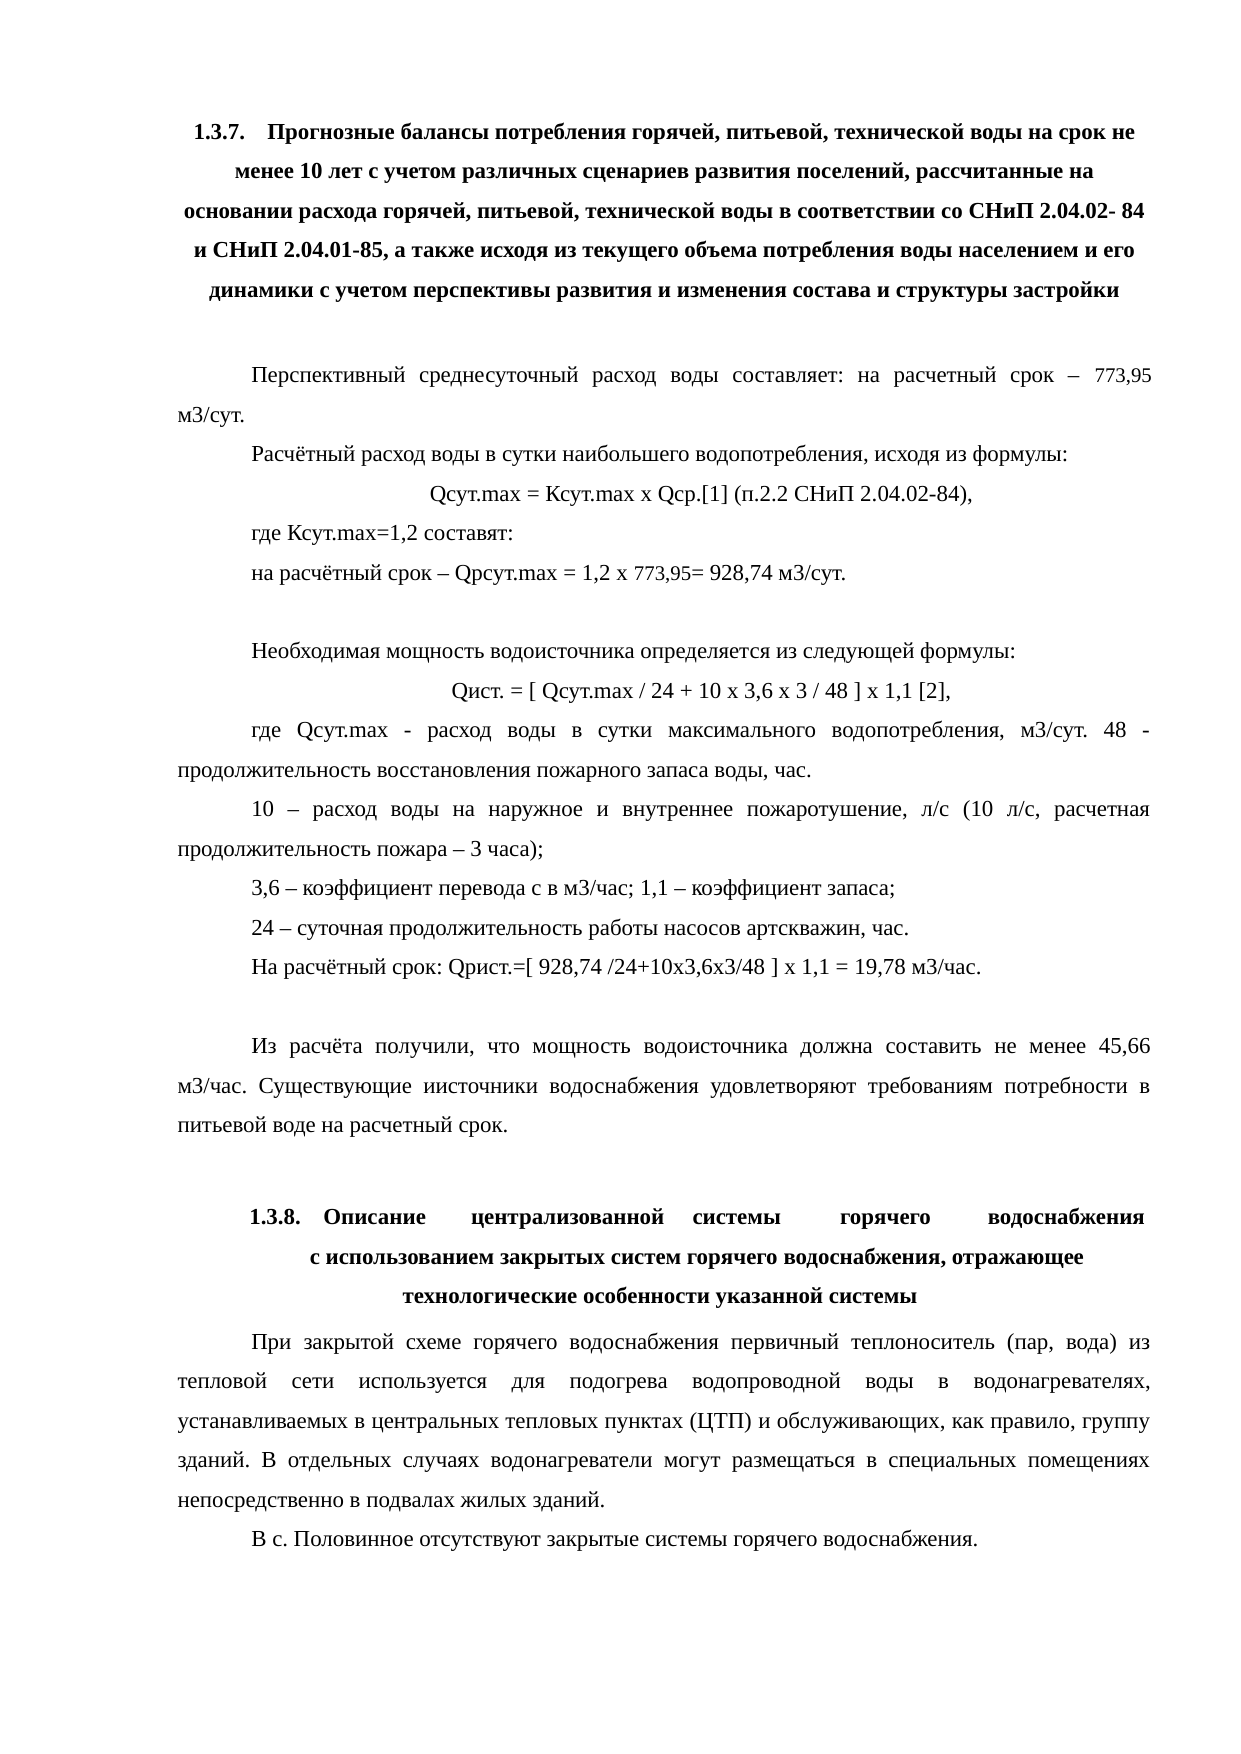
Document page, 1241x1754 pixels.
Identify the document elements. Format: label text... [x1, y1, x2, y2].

text Расчётный расход воды в сутки наибольшего водопотребления, исходя из формулы: [177, 440, 1152, 467]
text на расчётный срок – Qрсут.max = 1,2 х 773,95= 928,74 м3/сут. [177, 559, 1152, 585]
text Необходимая мощность водоисточника определяется из следующей формулы: [177, 638, 1152, 664]
text где Qcут.max - расход воды в сутки максимального водопотребления, м3/сут. 48 - продолжительность восстановления пожарного запаса воды, час. [177, 717, 1152, 782]
text 1.3.8. Описание централизованной системы горячего водоснабжения с использованием закрытых систем горячего водоснабжения, отражающее технологические особенности указанной системы [168, 1203, 1152, 1309]
text В с. Половинное отсутствуют закрытые системы горячего водоснабжения. [177, 1526, 1152, 1552]
text Qсут.max = Ксут.max х Qср.[1] (п.2.2 СНиП 2.04.02-84), [177, 480, 1152, 506]
text 1.3.7. Прогнозные балансы потребления горячей, питьевой, технической воды на срок не менее 10 лет с учетом различных сценариев развития поселений, рассчитанные на основании расхода горячей, питьевой, технической воды в соответствии со СНиП 2.04.02- 84 и СНиП 2.04.01-85, а также исходя из текущего объема потребления воды населением и его динамики с учетом перспективы развития и изменения состава и структуры застройки [177, 118, 1152, 302]
text При закрытой схеме горячего водоснабжения первичный теплоноситель (пар, вода) из тепловой сети используется для подогрева водопроводной воды в водонагревателях, устанавливаемых в центральных тепловых пунктах (ЦТП) и обслуживающих, как правило, группу зданий. В отдельных случаях водонагреватели могут размещаться в специальных помещениях непосредственно в подвалах жилых зданий. [177, 1328, 1152, 1512]
text На расчётный срок: Qрист.=[ 928,74 /24+10x3,6x3/48 ] x 1,1 = 19,78 м3/час. [177, 953, 1152, 980]
text Из расчёта получили, что мощность водоисточника должна составить не менее 45,66 м3/час. Существующие иисточники водоснабжения удовлетворяют требованиям потребности в питьевой воде на расчетный срок. [177, 1032, 1152, 1138]
text 24 – суточная продолжительность работы насосов артскважин, час. [177, 914, 1152, 940]
text Qист. = [ Qсут.max / 24 + 10 х 3,6 х 3 / 48 ] х 1,1 [2], [177, 677, 1152, 703]
text где Ксут.max=1,2 составят: [177, 519, 1152, 546]
text 3,6 – коэффициент перевода с в м3/час; 1,1 – коэффициент запаса; [177, 874, 1152, 901]
text 10 – расход воды на наружное и внутреннее пожаротушение, л/с (10 л/с, расчетная продолжительность пожара – 3 часа); [177, 796, 1152, 861]
text Перспективный среднесуточный расход воды составляет: на расчетный срок – 773,95 м3/сут. [177, 361, 1152, 427]
